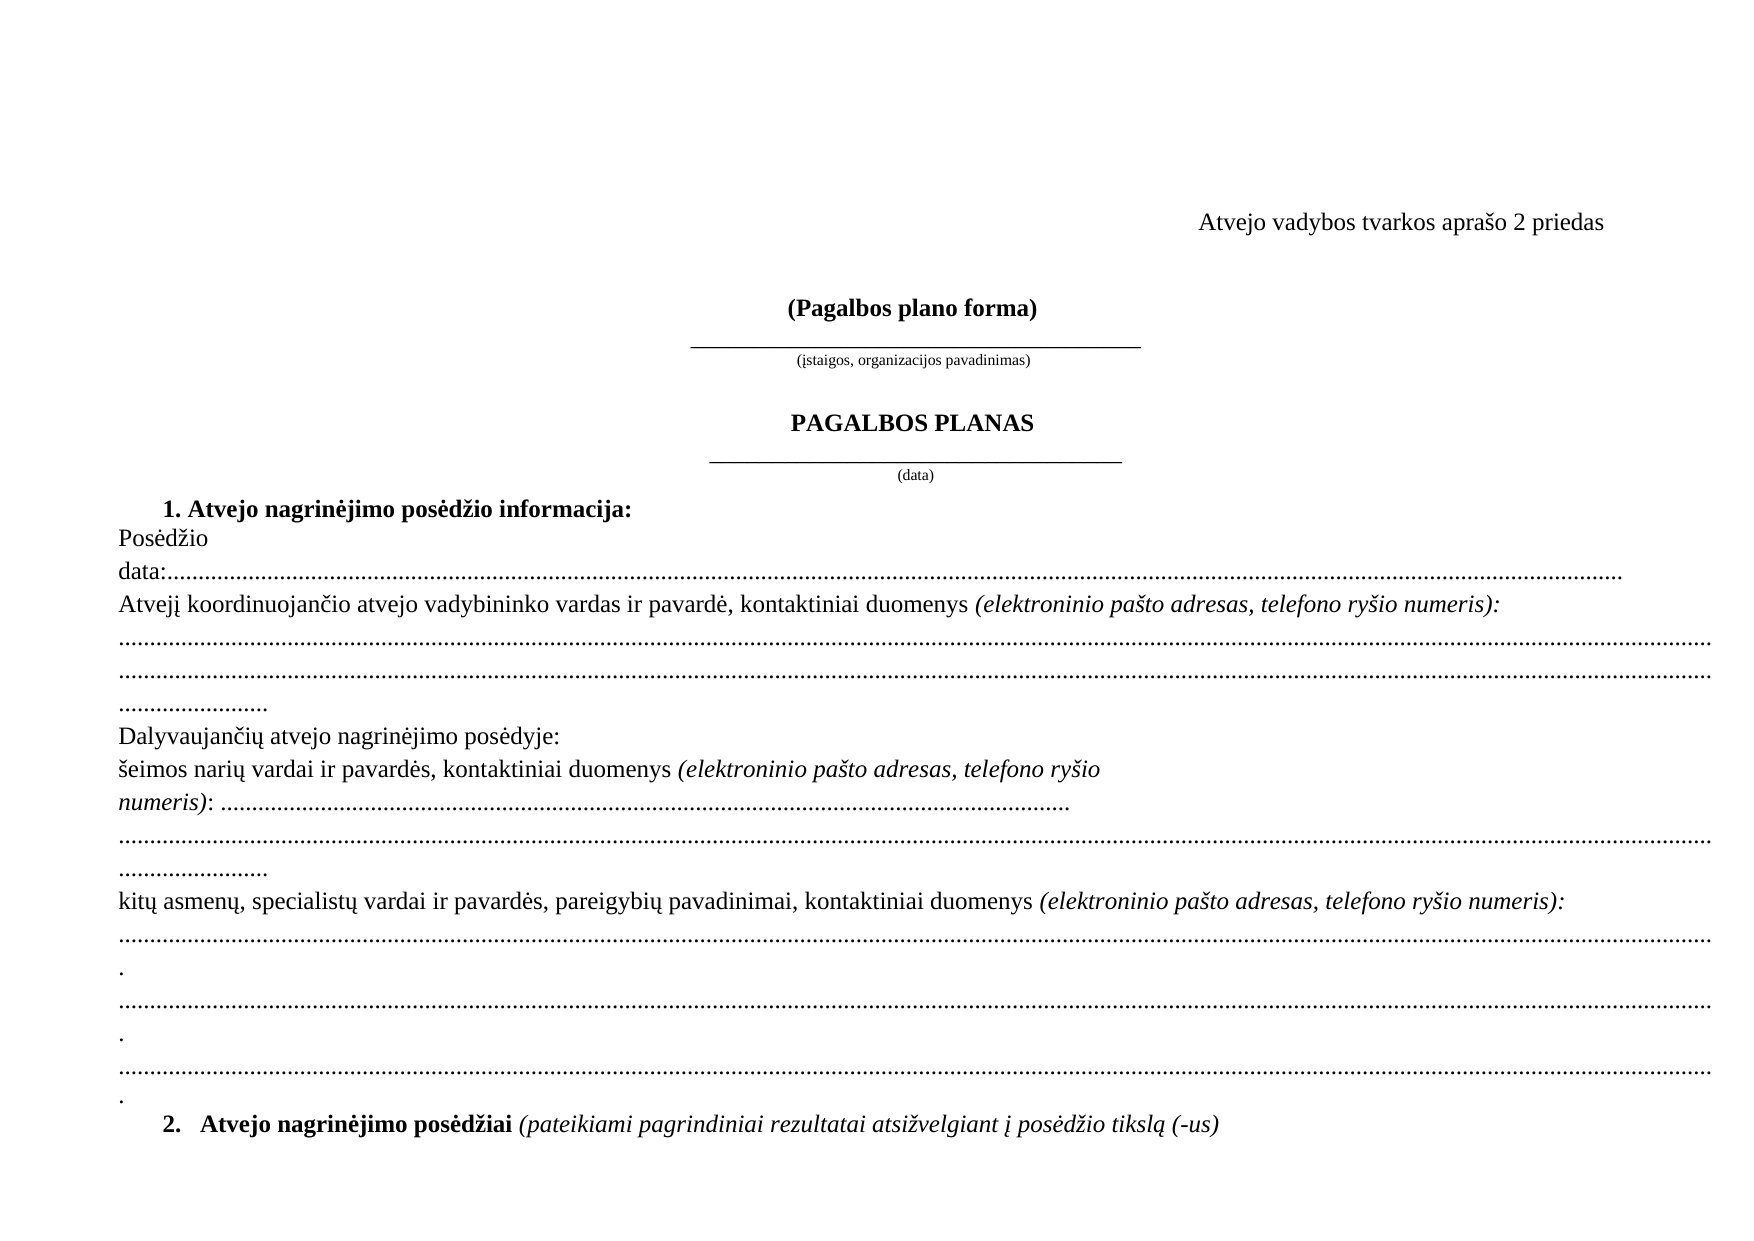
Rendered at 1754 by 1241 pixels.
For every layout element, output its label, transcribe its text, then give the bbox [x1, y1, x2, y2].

text _________________________________ [118, 437, 1713, 465]
text Posėdžio data:......................................................................................................................................................................................................................................... [118, 523, 1713, 585]
text PAGALBOS PLANAS [118, 408, 1713, 437]
text (Pagalbos plano forma) [118, 293, 1713, 322]
text (data) [118, 465, 1713, 494]
text ................................................................................................................................................................................................................................................................ [118, 985, 1713, 1047]
text ................................................................................................................................................................................................................................................................ [118, 1051, 1713, 1109]
text Atvejį koordinuojančio atvejo vadybininko vardas ir pavardė, kontaktiniai duomenys (elektroninio pašto adresas, telefono ryšio numeris): ............................................................................................................................................................................................................................................................... [118, 589, 1713, 651]
text ....................................................................................................................................................................................................................................................................................... [118, 820, 1713, 882]
text šeimos narių vardai ir pavardės, kontaktiniai duomenys (elektroninio pašto adresas, telefono ryšio numeris): ........................................................................................................................................ [118, 754, 1713, 816]
text ____________________________________ [118, 322, 1713, 350]
text 2. Atvejo nagrinėjimo posėdžiai (pateikiami pagrindiniai rezultatai atsižvelgiant į posėdžio tikslą (-us) [162, 1109, 1713, 1137]
text 1. Atvejo nagrinėjimo posėdžio informacija: [162, 494, 1713, 523]
text Dalyvaujančių atvejo nagrinėjimo posėdyje: [118, 721, 1713, 750]
text Atvejo vadybos tvarkos aprašo 2 priedas [1063, 207, 1713, 235]
text kitų asmenų, specialistų vardai ir pavardės, pareigybių pavadinimai, kontaktiniai duomenys (elektroninio pašto adresas, telefono ryšio numeris): ................................................................................................................................................................................................................................................................ [118, 886, 1713, 981]
text ....................................................................................................................................................................................................................................................................................... [118, 655, 1713, 717]
text (įstaigos, organizacijos pavadinimas) [118, 350, 1713, 379]
